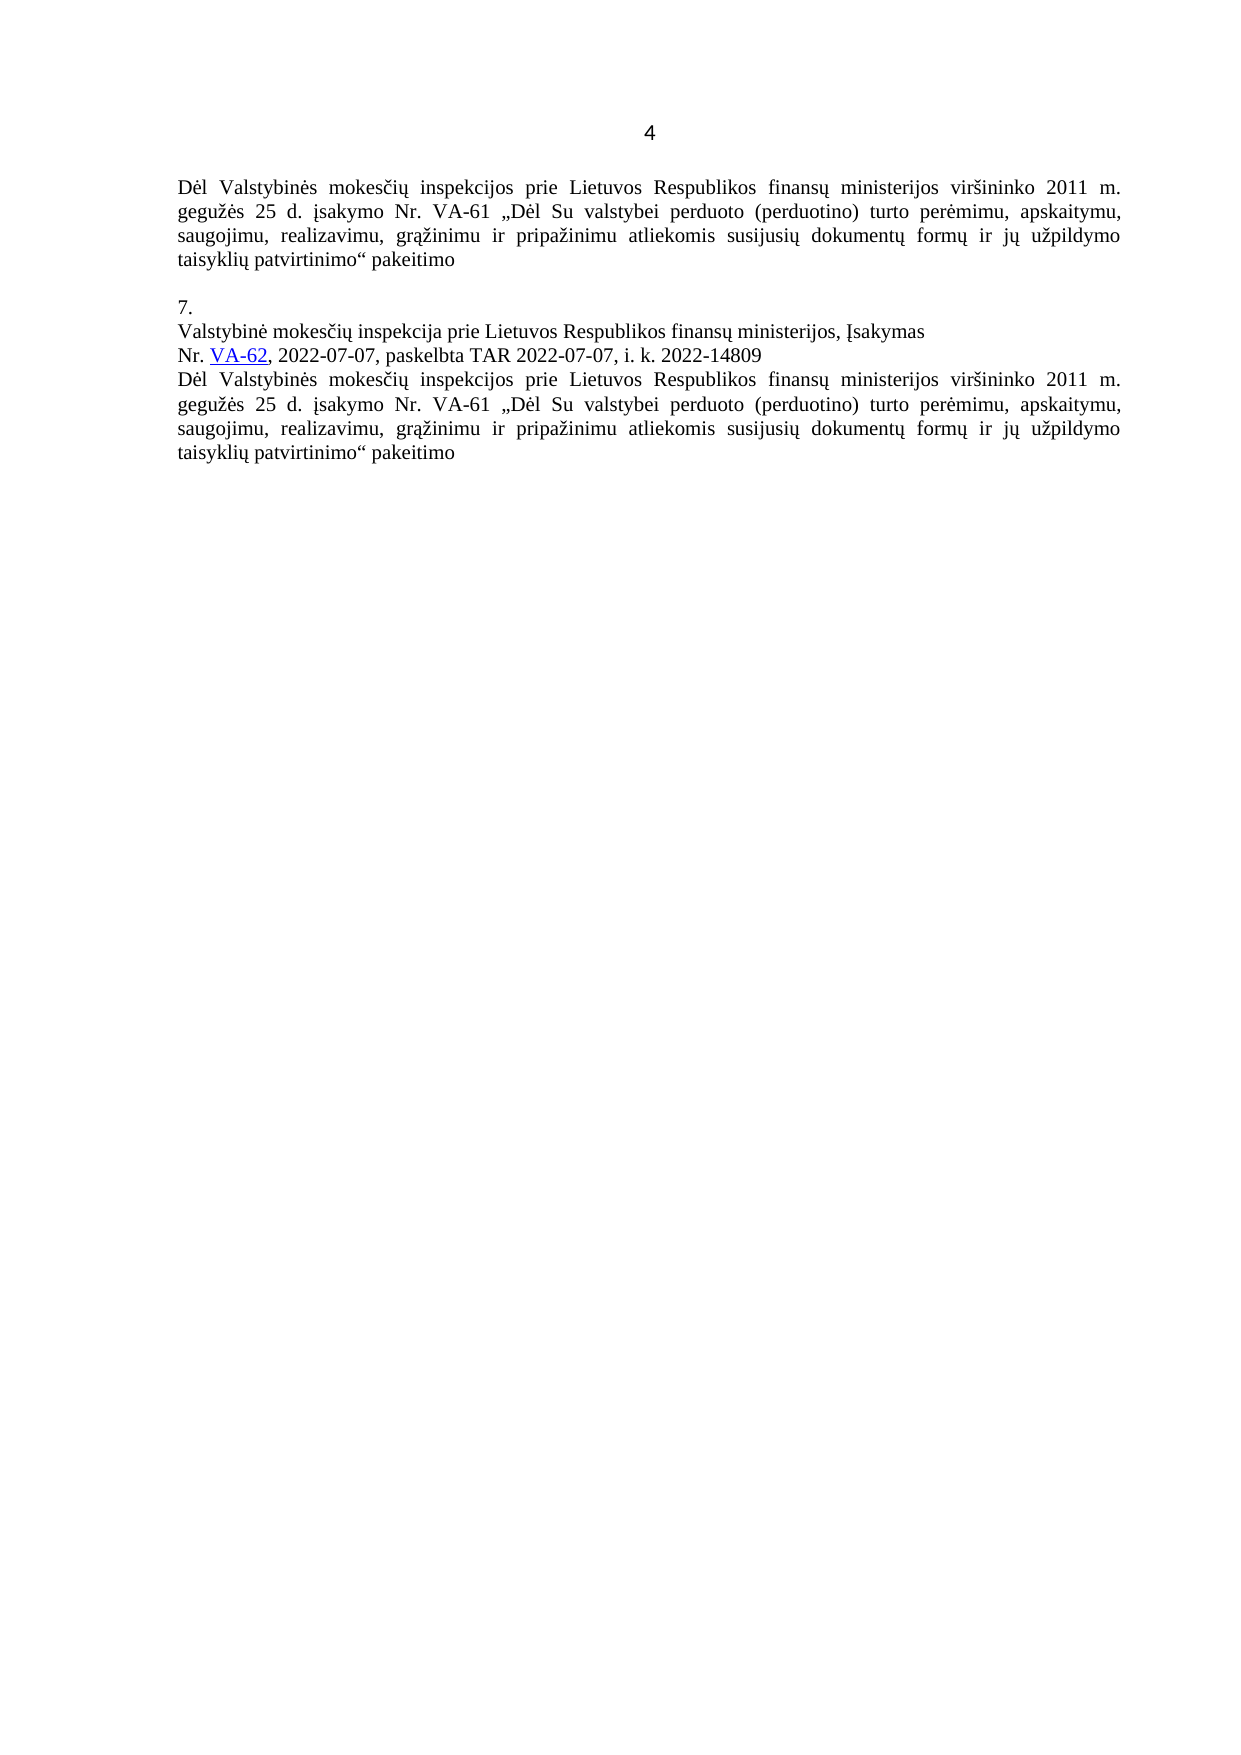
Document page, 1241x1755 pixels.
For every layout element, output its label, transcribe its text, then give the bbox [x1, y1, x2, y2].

text Dėl Valstybinės mokesčių inspekcijos prie Lietuvos Respublikos finansų ministerijos viršininko 2011 m. gegužės 25 d. įsakymo Nr. VA-61 „Dėl Su valstybei perduoto (perduotino) turto perėmimu, apskaitymu, saugojimu, realizavimu, grąžinimu ir pripažinimu atliekomis susijusių dokumentų formų ir jų užpildymo taisyklių patvirtinimo“ pakeitimo [177, 367, 1122, 464]
text Valstybinė mokesčių inspekcija prie Lietuvos Respublikos finansų ministerijos, Įsakymas [177, 319, 1122, 343]
text Dėl Valstybinės mokesčių inspekcijos prie Lietuvos Respublikos finansų ministerijos viršininko 2011 m. gegužės 25 d. įsakymo Nr. VA-61 „Dėl Su valstybei perduoto (perduotino) turto perėmimu, apskaitymu, saugojimu, realizavimu, grąžinimu ir pripažinimu atliekomis susijusių dokumentų formų ir jų užpildymo taisyklių patvirtinimo“ pakeitimo [177, 175, 1122, 271]
text 7. [177, 295, 1122, 319]
text Nr. VA-62, 2022-07-07, paskelbta TAR 2022-07-07, i. k. 2022-14809 [177, 343, 1122, 367]
